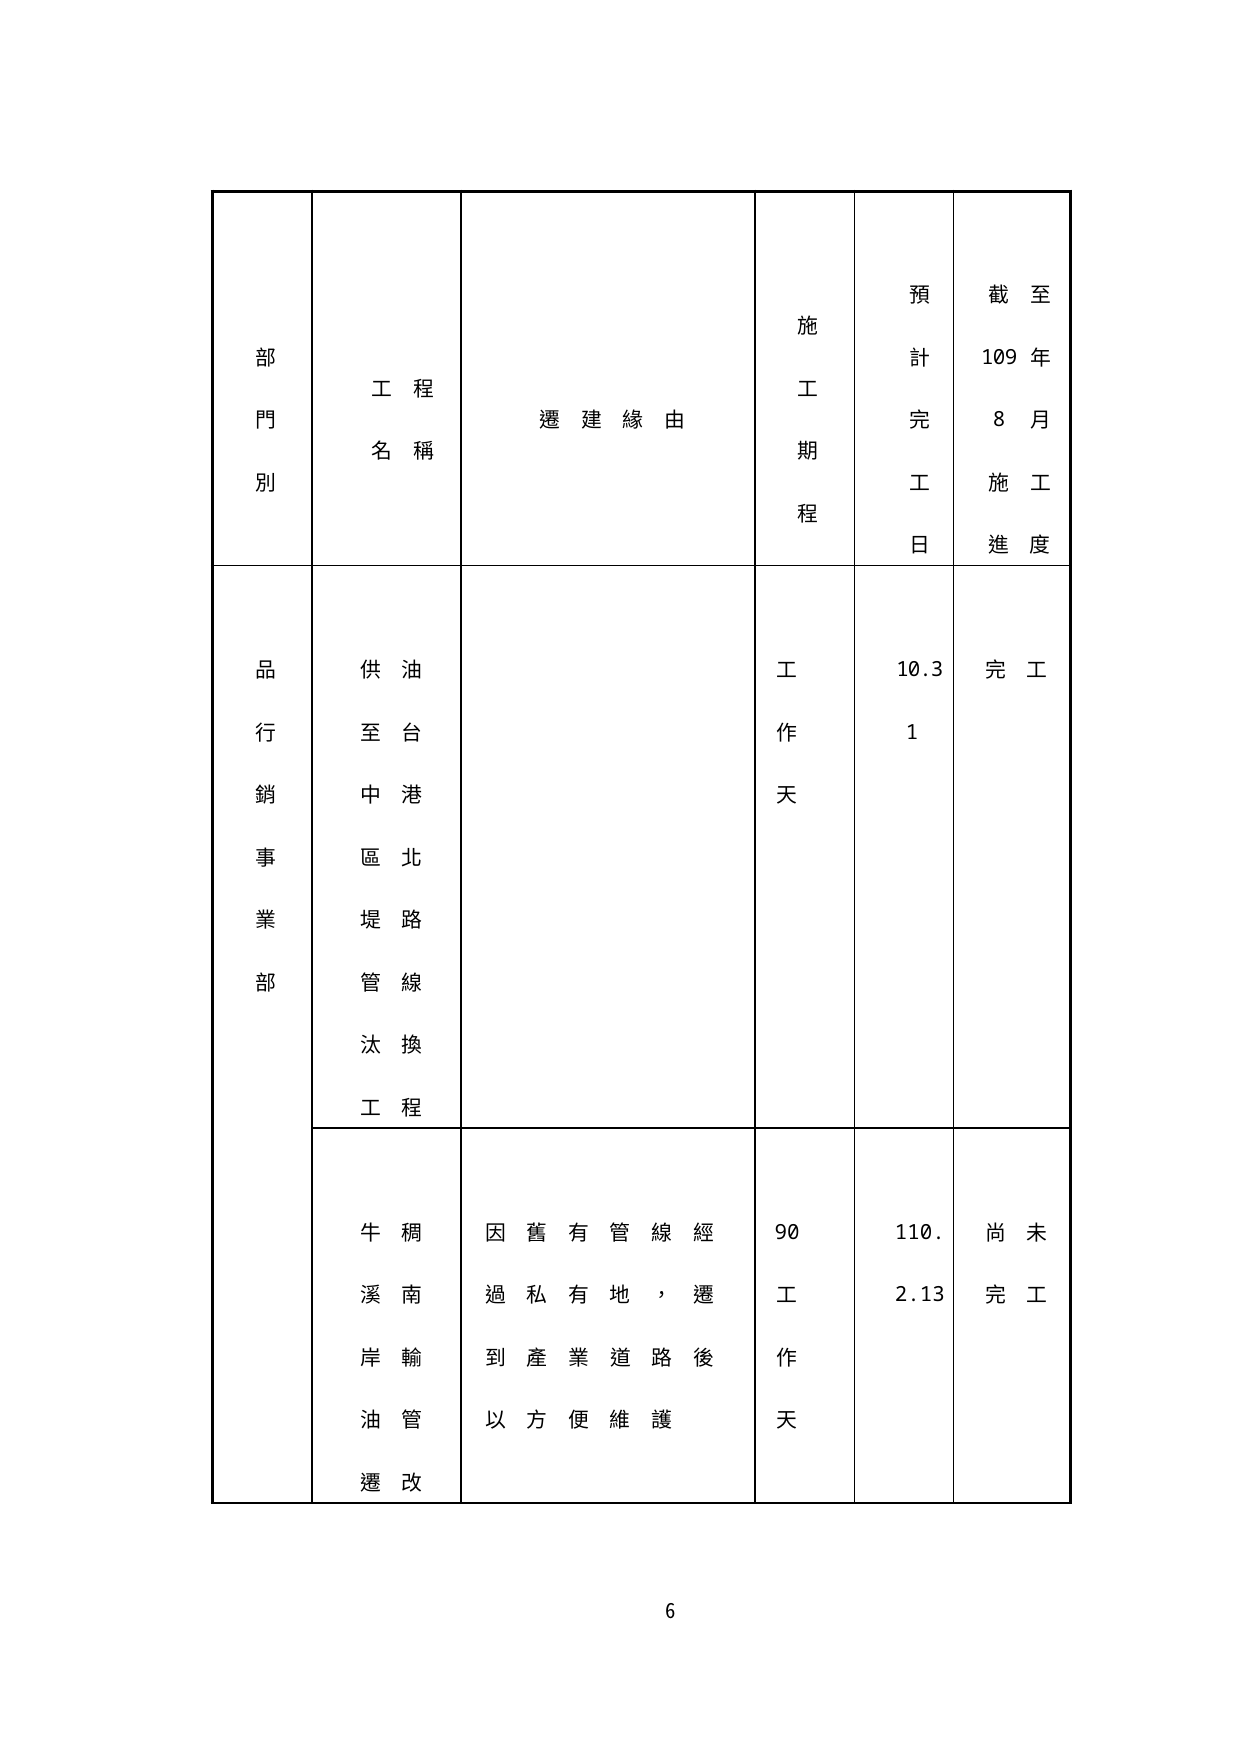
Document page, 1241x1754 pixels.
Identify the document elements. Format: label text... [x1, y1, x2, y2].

table_cell 10.31 [855, 566, 953, 1127]
table_cell 110.2.13 [855, 1129, 953, 1502]
table_header 遷建緣由 [462, 193, 754, 564]
table_header 工程名稱 [313, 193, 460, 564]
table_cell 因舊有管線經過私有地，遷到產業道路後以方便維護 [462, 1129, 754, 1502]
table_header 預計 完工日 [855, 193, 953, 564]
table_header 截至109年8月施工進度 [954, 193, 1069, 564]
table_cell 工作天 [756, 566, 854, 1127]
table_header 施工期程 [756, 193, 854, 564]
table_cell 尚未完工 [954, 1129, 1069, 1502]
table_cell 90工作天 [756, 1129, 854, 1502]
table_cell 供油至台中港區北堤路管線汰換工程 [313, 566, 460, 1127]
table_cell 完工 [954, 566, 1069, 1127]
table_cell 品行銷事業部 [214, 566, 311, 1502]
table_header 部門別 [214, 193, 311, 564]
table_cell 牛稠溪南岸輸油管遷改 [313, 1129, 460, 1502]
table_cell [462, 566, 754, 1127]
